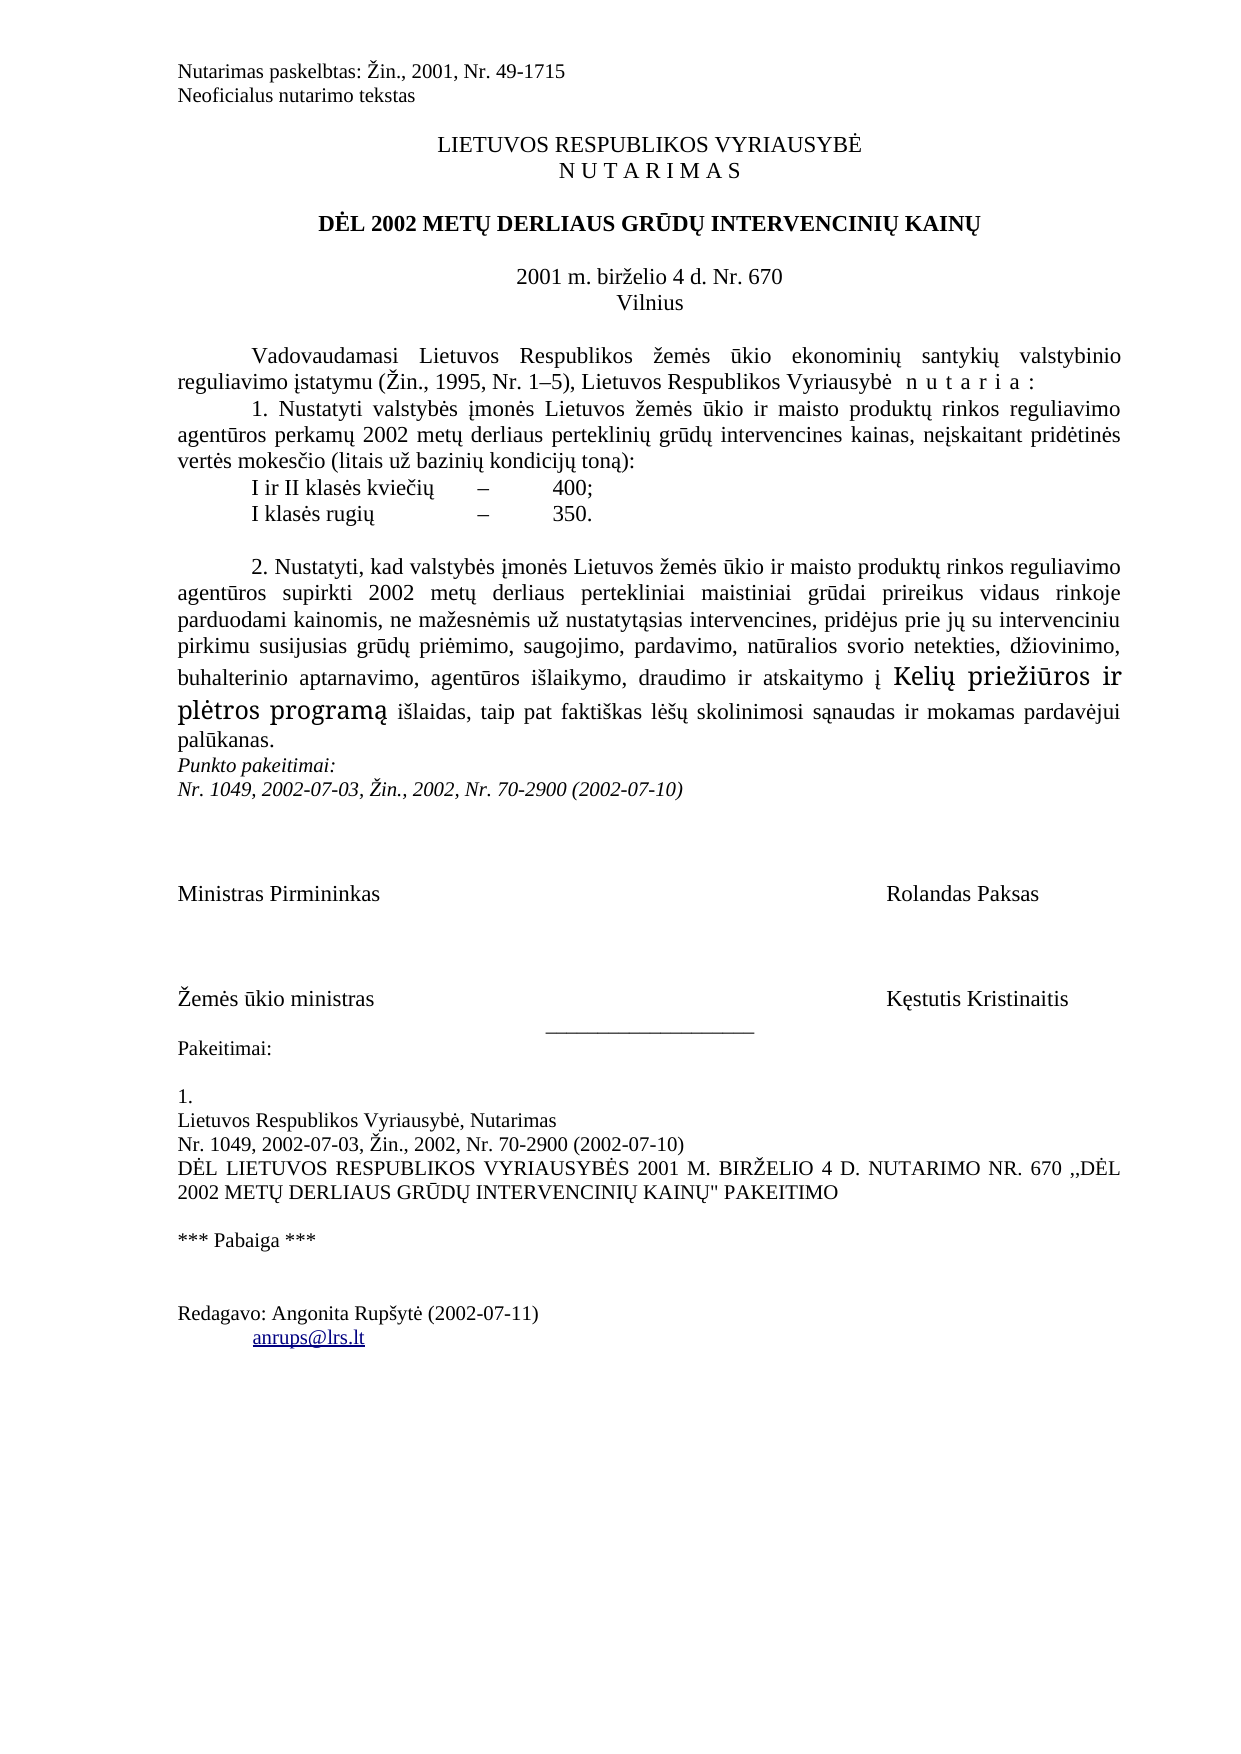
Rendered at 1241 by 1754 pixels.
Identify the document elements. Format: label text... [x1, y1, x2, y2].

text Neoficialus nutarimo tekstas [177, 83, 1122, 107]
text 1. [177, 1084, 1122, 1108]
text LIETUVOS RESPUBLIKOS VYRIAUSYBĖ [177, 131, 1122, 158]
text Ministras Pirmininkas Rolandas Paksas [177, 880, 1122, 906]
subtitle DĖL 2002 metų derliaus grūdų intervencinių kainų [177, 210, 1122, 237]
text N U T A R I M A S [177, 158, 1122, 184]
text Lietuvos Respublikos Vyriausybė, Nutarimas [177, 1108, 1122, 1132]
text Vadovaudamasi Lietuvos Respublikos žemės ūkio ekonominių santykių valstybinio reguliavimo įstatymu (Žin., 1995, Nr. 1–5), Lietuvos Respublikos Vyriausybė nutaria: [177, 342, 1122, 395]
text ____________________ [177, 1012, 1122, 1036]
text Vilnius [177, 289, 1122, 316]
text anrups@lrs.lt [177, 1324, 1122, 1349]
text Punkto pakeitimai: [177, 753, 1122, 777]
text 2001 m. birželio 4 d. Nr. 670 [177, 263, 1122, 289]
text I ir II klasės kviečių – 400; [177, 474, 1122, 500]
text Nutarimas paskelbtas: Žin., 2001, Nr. 49-1715 [177, 59, 1122, 83]
text Nr. 1049, 2002-07-03, Žin., 2002, Nr. 70-2900 (2002-07-10) [177, 777, 1122, 801]
text Nr. 1049, 2002-07-03, Žin., 2002, Nr. 70-2900 (2002-07-10) [177, 1132, 1122, 1156]
text I klasės rugių – 350. [177, 500, 1122, 527]
text 1. Nustatyti valstybės įmonės Lietuvos žemės ūkio ir maisto produktų rinkos reguliavimo agentūros perkamų 2002 metų derliaus perteklinių grūdų intervencines kainas, neįskaitant pridėtinės vertės mokesčio (litais už bazinių kondicijų toną): [177, 395, 1122, 474]
text Redagavo: Angonita Rupšytė (2002-07-11) [177, 1301, 1122, 1324]
text *** Pabaiga *** [177, 1228, 1122, 1252]
text 2. Nustatyti, kad valstybės įmonės Lietuvos žemės ūkio ir maisto produktų rinkos reguliavimo agentūros supirkti 2002 metų derliaus pertekliniai maistiniai grūdai prireikus vidaus rinkoje parduodami kainomis, ne mažesnėmis už nustatytąsias intervencines, pridėjus prie jų su intervenciniu pirkimu susijusias grūdų priėmimo, saugojimo, pardavimo, natūralios svorio netekties, džiovinimo, buhalterinio aptarnavimo, agentūros išlaikymo, draudimo ir atskaitymo į Kelių priežiūros ir plėtros programą išlaidas, taip pat faktiškas lėšų skolinimosi sąnaudas ir mokamas pardavėjui palūkanas. [177, 553, 1122, 753]
text Žemės ūkio ministras Kęstutis Kristinaitis [177, 985, 1122, 1012]
text DĖL LIETUVOS RESPUBLIKOS VYRIAUSYBĖS 2001 M. BIRŽELIO 4 D. NUTARIMO NR. 670 ,,DĖL 2002 METŲ DERLIAUS GRŪDŲ INTERVENCINIŲ KAINŲ" PAKEITIMO [177, 1156, 1122, 1204]
text Pakeitimai: [177, 1036, 1122, 1060]
